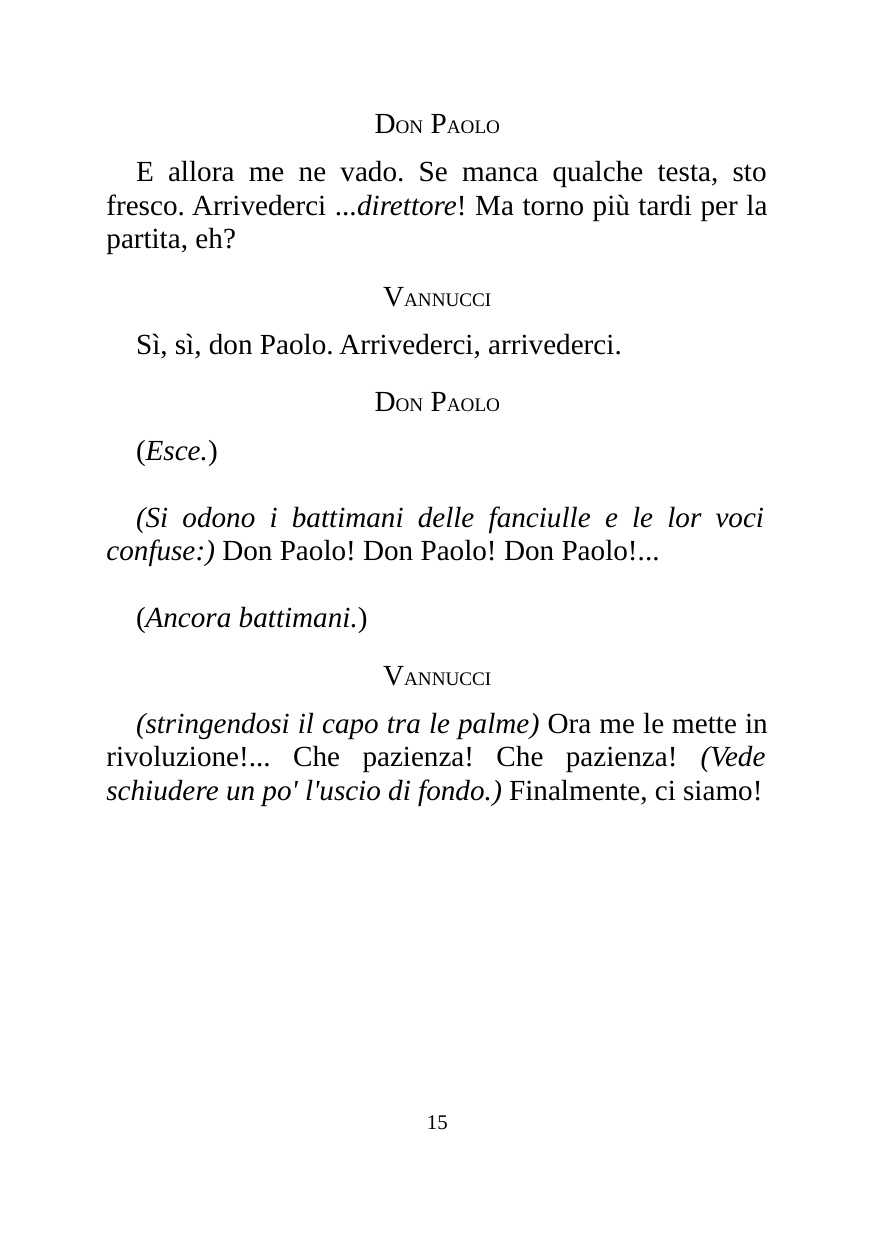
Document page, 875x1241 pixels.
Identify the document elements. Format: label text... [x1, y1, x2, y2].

text Don Paolo [106, 106, 768, 140]
text Don Paolo [106, 384, 768, 418]
text (Ancora battimani.) [106, 600, 768, 634]
text E allora me ne vado. Se manca qualche testa, sto fresco. Arrivederci ...direttore! Ma torno più tardi per la partita, eh? [106, 154, 768, 255]
text (Esce.) [106, 433, 768, 466]
text (stringendosi il capo tra le palme) Ora me le mette in rivoluzione!... Che pazienza! Che pazienza! (Vede schiudere un po' l'uscio di fondo.) Finalmente, ci siamo! [106, 706, 768, 807]
text (Si odono i battimani delle fanciulle e le lor voci confuse:) Don Paolo! Don Paolo! Don Paolo!... [106, 500, 768, 567]
text Sì, sì, don Paolo. Arrivederci, arrivederci. [106, 327, 768, 361]
text Vannucci [106, 279, 768, 312]
text Vannucci [106, 658, 768, 691]
